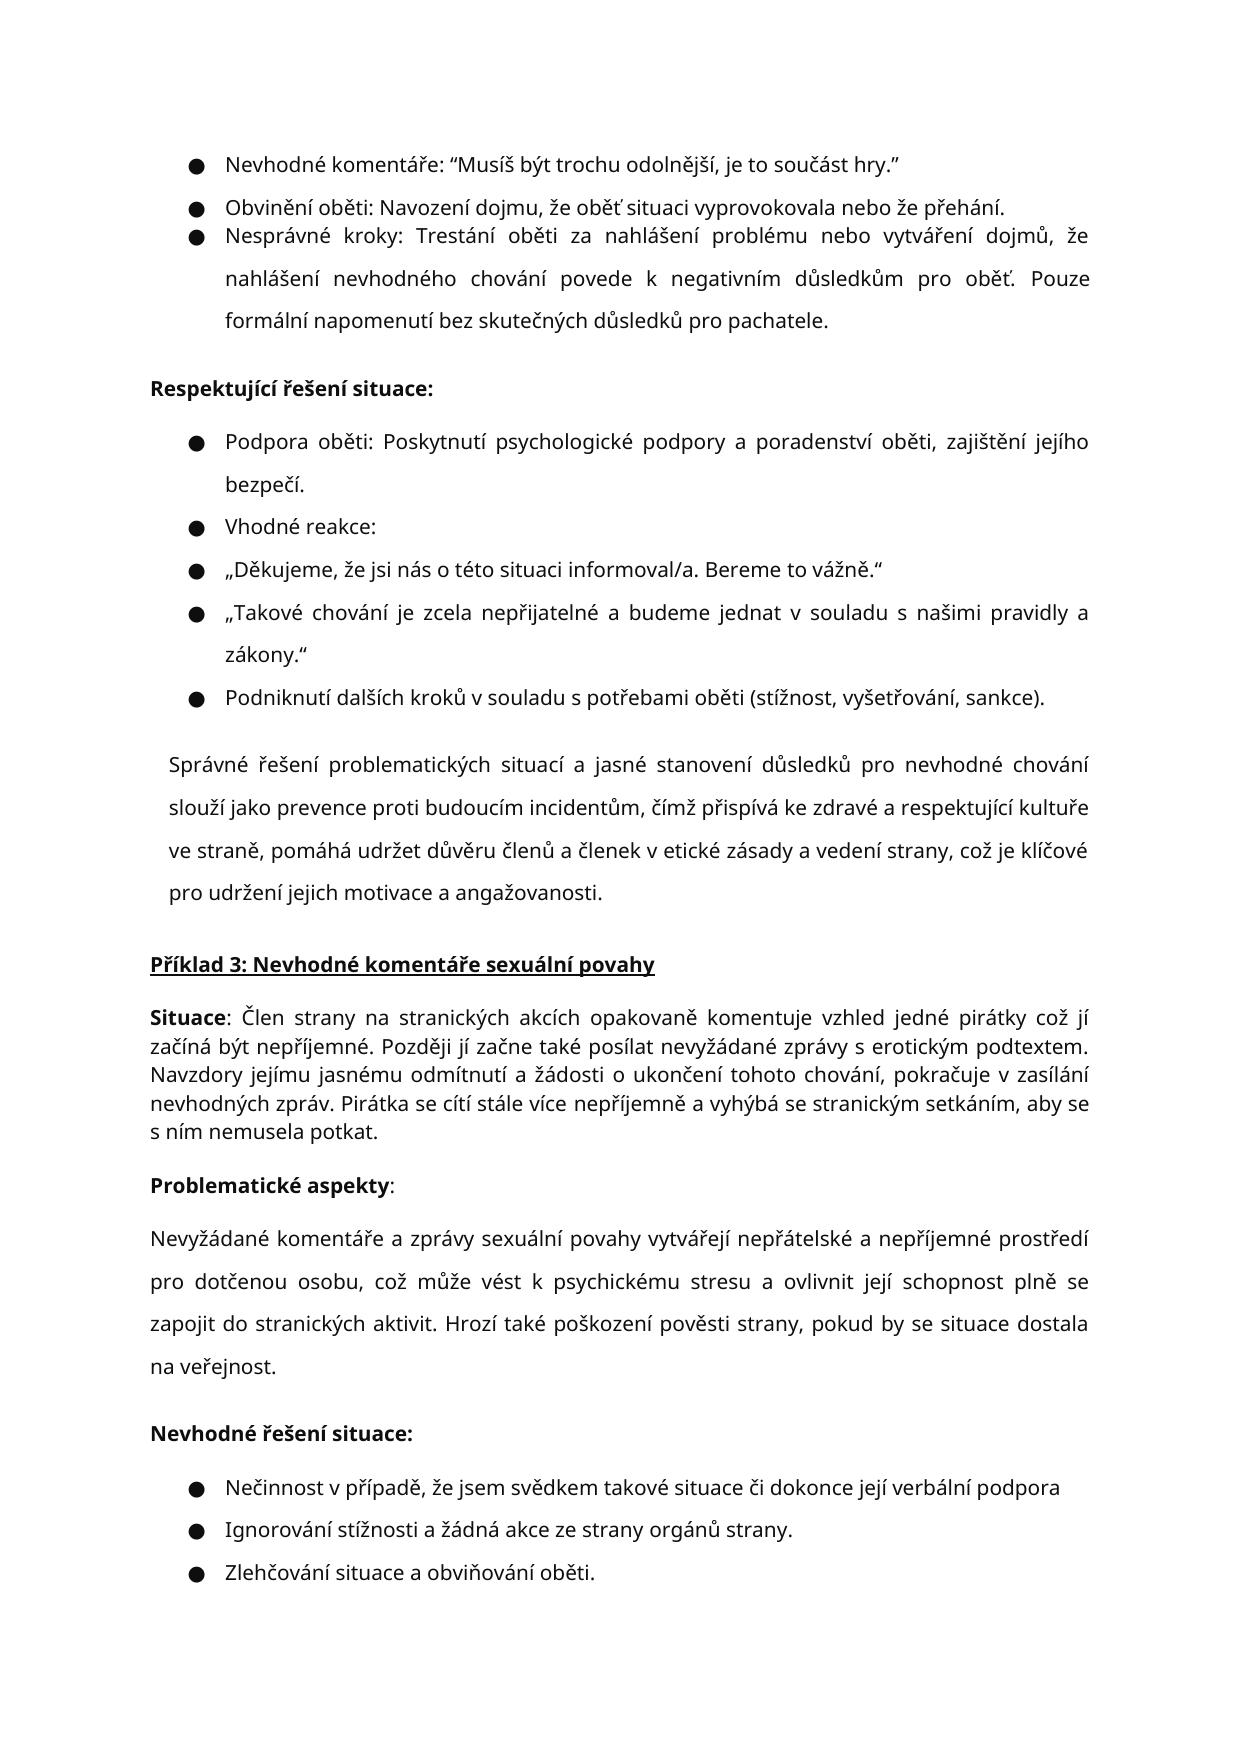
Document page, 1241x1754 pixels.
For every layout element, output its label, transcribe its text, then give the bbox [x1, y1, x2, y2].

list Zlehčování situace a obviňování oběti. [187, 1558, 1090, 1587]
list „Děkujeme, že jsi nás o této situaci informoval/a. Bereme to vážně.“ [187, 555, 1090, 583]
text Nevyžádané komentáře a zprávy sexuální povahy vytvářejí nepřátelské a nepříjemné prostředí pro dotčenou osobu, což může vést k psychickému stresu a ovlivnit její schopnost plně se zapojit do stranických aktivit. Hrozí také poškození pověsti strany, pokud by se situace dostala na veřejnost. [150, 1224, 1090, 1380]
text Situace: Člen strany na stranických akcích opakovaně komentuje vzhled jedné pirátky což jí začíná být nepříjemné. Později jí začne také posílat nevyžádané zprávy s erotickým podtextem. Navzdory jejímu jasnému odmítnutí a žádosti o ukončení tohoto chování, pokračuje v zasílání nevhodných zpráv. Pirátka se cítí stále více nepříjemně a vyhýbá se stranickým setkáním, aby se s ním nemusela potkat. [150, 1003, 1090, 1146]
list Podpora oběti: Poskytnutí psychologické podpory a poradenství oběti, zajištění jejího bezpečí. [187, 427, 1090, 498]
list „Takové chování je zcela nepřijatelné a budeme jednat v souladu s našimi pravidly a zákony.“ [187, 598, 1090, 669]
text Nevhodné řešení situace: [150, 1419, 1090, 1448]
list Nečinnost v případě, že jsem svědkem takové situace či dokonce její verbální podpora [187, 1473, 1090, 1501]
text Respektující řešení situace: [150, 374, 1090, 402]
list Podniknutí dalších kroků v souladu s potřebami oběti (stížnost, vyšetřování, sankce). [187, 683, 1090, 711]
list Obvinění oběti: Navození dojmu, že oběť situaci vyprovokovala nebo že přehání. [187, 193, 1090, 221]
text Problematické aspekty: [150, 1171, 1090, 1199]
list Nesprávné kroky: Trestání oběti za nahlášení problému nebo vytváření dojmů, že nahlášení nevhodného chování povede k negativním důsledkům pro oběť. Pouze formální napomenutí bez skutečných důsledků pro pachatele. [187, 221, 1090, 335]
list Vhodné reakce: [187, 512, 1090, 541]
list Nevhodné komentáře: “Musíš být trochu odolnější, je to součást hry.” [187, 150, 1090, 178]
list Ignorování stížnosti a žádná akce ze strany orgánů strany. [187, 1516, 1090, 1544]
text Správné řešení problematických situací a jasné stanovení důsledků pro nevhodné chování slouží jako prevence proti budoucím incidentům, čímž přispívá ke zdravé a respektující kultuře ve straně, pomáhá udržet důvěru členů a členek v etické zásady a vedení strany, což je klíčové pro udržení jejich motivace a angažovanosti. [169, 751, 1090, 907]
subtitle Příklad 3: Nevhodné komentáře sexuální povahy [150, 950, 1090, 978]
